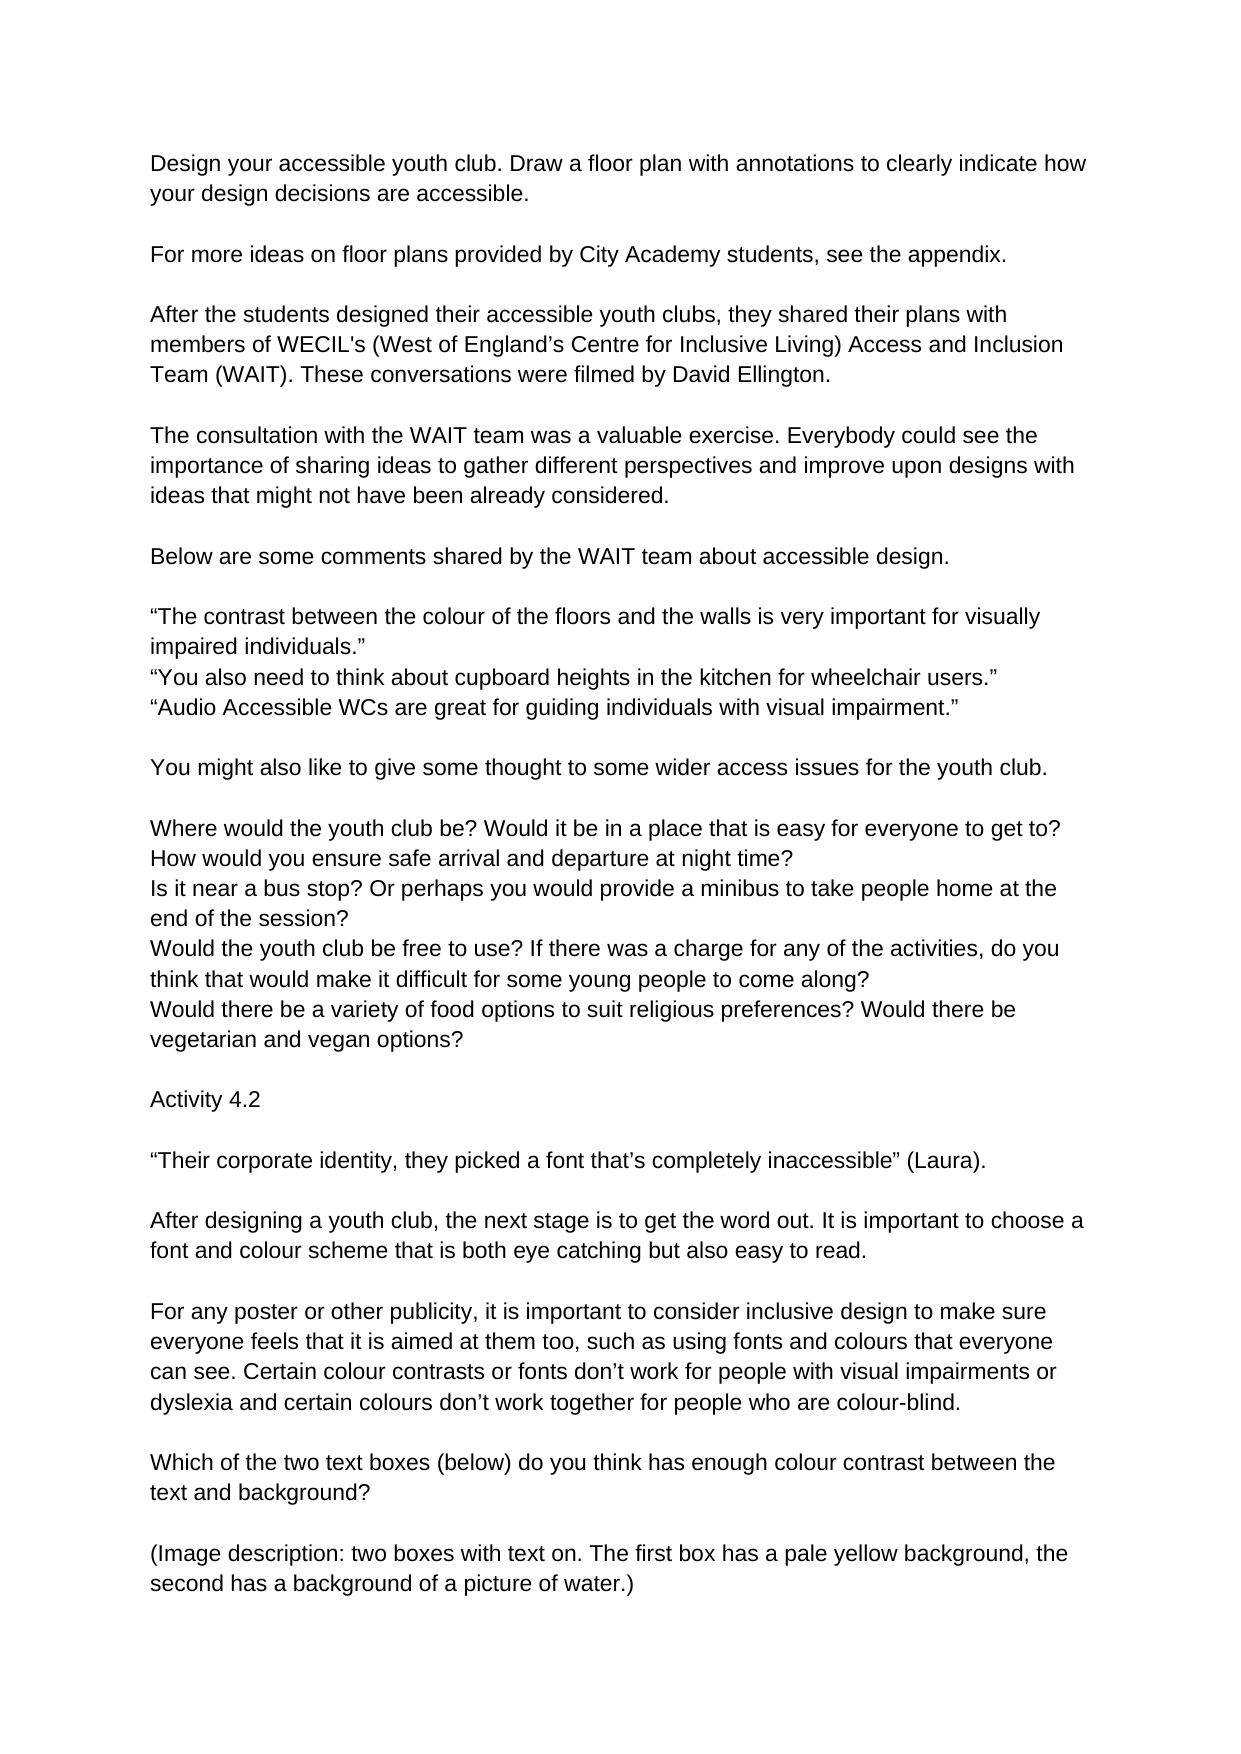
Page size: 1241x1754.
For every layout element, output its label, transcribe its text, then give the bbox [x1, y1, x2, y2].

text Would there be a variety of food options to suit religious preferences? Would there be vegetarian and vegan options? [150, 996, 1090, 1052]
text Where would the youth club be? Would it be in a place that is easy for everyone to get to? [150, 814, 1090, 841]
text After the students designed their accessible youth clubs, they shared their plans with members of WECIL's (West of England’s Centre for Inclusive Living) Access and Inclusion Team (WAIT). These conversations were filmed by David Ellington. [150, 301, 1090, 388]
text For any poster or other publicity, it is important to consider inclusive design to make sure everyone feels that it is aimed at them too, such as using fonts and colours that everyone can see. Certain colour contrasts or fonts don’t work for people with visual impairments or dyslexia and certain colours don’t work together for people who are colour-blind. [150, 1298, 1090, 1415]
text You might also like to give some thought to some wider access issues for the youth club. [150, 754, 1090, 781]
text “You also need to think about cupboard heights in the kitchen for wheelchair users.” [150, 663, 1090, 690]
text “Audio Accessible WCs are great for guiding individuals with visual impairment.” [150, 694, 1090, 720]
text After designing a youth club, the next stage is to get the word out. It is important to choose a font and colour scheme that is both eye catching but also easy to read. [150, 1207, 1090, 1264]
text Is it near a bus stop? Or perhaps you would provide a minibus to take people home at the end of the session? [150, 875, 1090, 932]
text Which of the two text boxes (below) do you think has enough colour contrast between the text and background? [150, 1449, 1090, 1506]
text Would the youth club be free to use? If there was a charge for any of the activities, do you think that would make it difficult for some young people to come along? [150, 935, 1090, 992]
text (Image description: two boxes with text on. The first box has a pale yellow background, the second has a background of a picture of water.) [150, 1539, 1090, 1596]
text How would you ensure safe arrival and departure at night time? [150, 845, 1090, 871]
text “The contrast between the colour of the floors and the walls is very important for visually impaired individuals.” [150, 603, 1090, 660]
text Activity 4.2 [150, 1086, 1090, 1113]
text Below are some comments shared by the WAIT team about accessible design. [150, 543, 1090, 569]
text “Their corporate identity, they picked a font that’s completely inaccessible” (Laura). [150, 1147, 1090, 1173]
text The consultation with the WAIT team was a valuable exercise. Everybody could see the importance of sharing ideas to gather different perspectives and improve upon designs with ideas that might not have been already considered. [150, 422, 1090, 509]
text Design your accessible youth club. Draw a floor plan with annotations to clearly indicate how your design decisions are accessible. [150, 150, 1090, 207]
text For more ideas on floor plans provided by City Academy students, see the appendix. [150, 241, 1090, 267]
